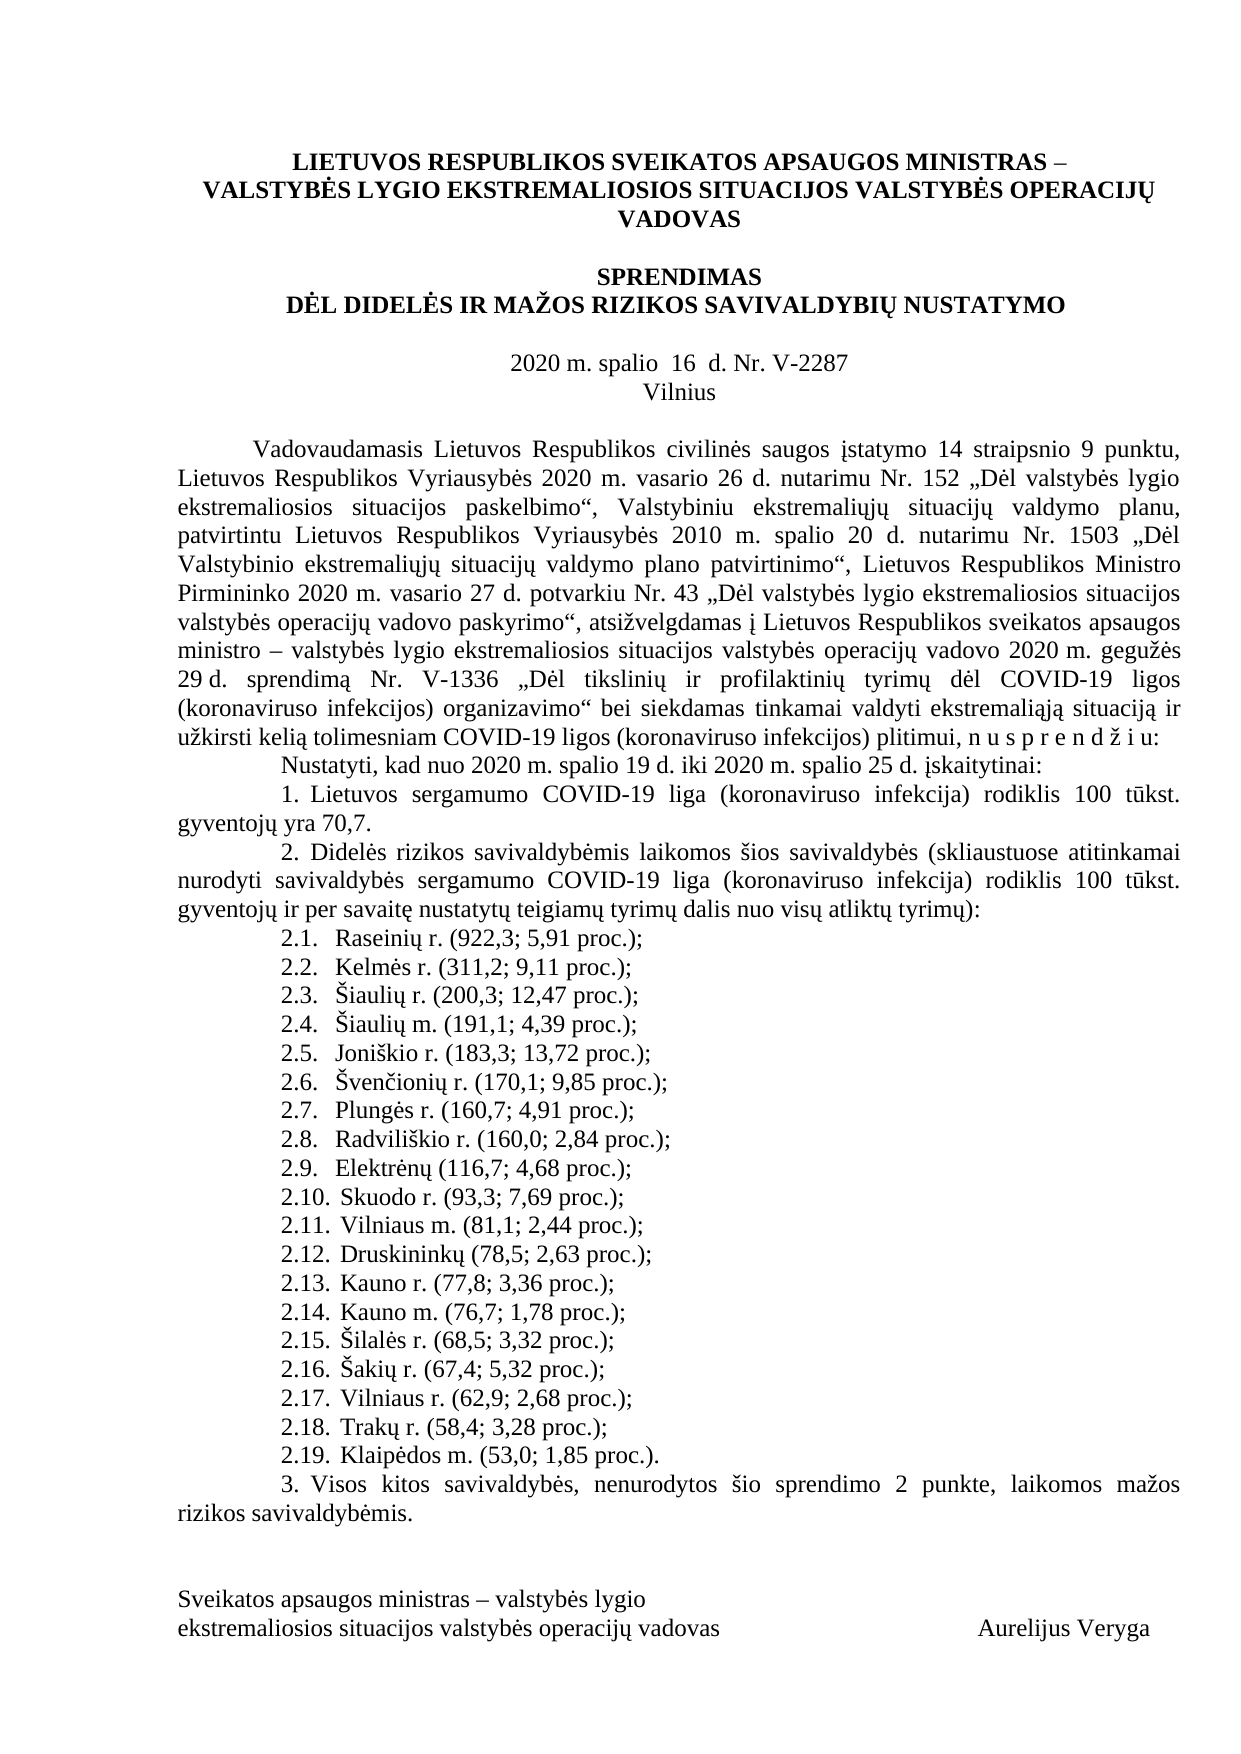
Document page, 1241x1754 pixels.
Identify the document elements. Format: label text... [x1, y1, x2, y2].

text 2.2. Kelmės r. (311,2; 9,11 proc.); [260, 952, 1181, 981]
text 2.4. Šiaulių m. (191,1; 4,39 proc.); [260, 1009, 1181, 1038]
text 2.9. Elektrėnų (116,7; 4,68 proc.); [260, 1153, 1181, 1182]
text 2.8. Radviliškio r. (160,0; 2,84 proc.); [260, 1124, 1181, 1153]
text Sveikatos apsaugos ministras – valstybės lygio [177, 1584, 1181, 1613]
text 2.11. Vilniaus m. (81,1; 2,44 proc.); [260, 1211, 1181, 1239]
text 2.13. Kauno r. (77,8; 3,36 proc.); [260, 1268, 1181, 1297]
text 2.14. Kauno m. (76,7; 1,78 proc.); [260, 1297, 1181, 1326]
text 2.16. Šakių r. (67,4; 5,32 proc.); [260, 1354, 1181, 1383]
text DĖL DIDELĖS IR MAŽOS RIZIKOS SAVIVALDYBIŲ NUSTATYMO [177, 291, 1181, 319]
text SPRENDIMAS [177, 262, 1181, 291]
text 2.1. Raseinių r. (922,3; 5,91 proc.); [260, 923, 1181, 952]
text 2.7. Plungės r. (160,7; 4,91 proc.); [260, 1096, 1181, 1124]
text VALSTYBĖS LYGIO EKSTREMALIOSIOS SITUACIJOS VALSTYBĖS OPERACIJŲ VADOVAS [177, 176, 1181, 233]
text 2.18. Trakų r. (58,4; 3,28 proc.); [260, 1412, 1181, 1441]
text Nustatyti, kad nuo 2020 m. spalio 19 d. iki 2020 m. spalio 25 d. įskaitytinai: [177, 751, 1181, 779]
text 2.6. Švenčionių r. (170,1; 9,85 proc.); [260, 1067, 1181, 1096]
text 2.10. Skuodo r. (93,3; 7,69 proc.); [260, 1182, 1181, 1211]
text 2020 m. spalio 16 d. Nr. V-2287 [177, 348, 1181, 377]
text LIETUVOS RESPUBLIKOS SVEIKATOS APSAUGOS MINISTRAS – [177, 147, 1181, 176]
text 2.5. Joniškio r. (183,3; 13,72 proc.); [260, 1038, 1181, 1067]
text 2.15. Šilalės r. (68,5; 3,32 proc.); [260, 1326, 1181, 1354]
text 3. Visos kitos savivaldybės, nenurodytos šio sprendimo 2 punkte, laikomos mažos rizikos savivaldybėmis. [177, 1469, 1181, 1527]
text 2. Didelės rizikos savivaldybėmis laikomos šios savivaldybės (skliaustuose atitinkamai nurodyti savivaldybės sergamumo COVID-19 liga (koronaviruso infekcija) rodiklis 100 tūkst. gyventojų ir per savaitę nustatytų teigiamų tyrimų dalis nuo visų atliktų tyrimų): [177, 837, 1181, 923]
text Vilnius [177, 377, 1181, 406]
text Vadovaudamasis Lietuvos Respublikos civilinės saugos įstatymo 14 straipsnio 9 punktu, Lietuvos Respublikos Vyriausybės 2020 m. vasario 26 d. nutarimu Nr. 152 „Dėl valstybės lygio ekstremaliosios situacijos paskelbimo“, Valstybiniu ekstremaliųjų situacijų valdymo planu, patvirtintu Lietuvos Respublikos Vyriausybės 2010 m. spalio 20 d. nutarimu Nr. 1503 „Dėl Valstybinio ekstremaliųjų situacijų valdymo plano patvirtinimo“, Lietuvos Respublikos Ministro Pirmininko 2020 m. vasario 27 d. potvarkiu Nr. 43 „Dėl valstybės lygio ekstremaliosios situacijos valstybės operacijų vadovo paskyrimo“, atsižvelgdamas į Lietuvos Respublikos sveikatos apsaugos ministro – valstybės lygio ekstremaliosios situacijos valstybės operacijų vadovo 2020 m. gegužės 29 d. sprendimą Nr. V-1336 „Dėl tikslinių ir profilaktinių tyrimų dėl COVID-19 ligos (koronaviruso infekcijos) organizavimo“ bei siekdamas tinkamai valdyti ekstremaliąją situaciją ir užkirsti kelią tolimesniam COVID-19 ligos (koronaviruso infekcijos) plitimui, n u s p r e n d ž i u: [177, 434, 1181, 751]
text 2.17. Vilniaus r. (62,9; 2,68 proc.); [260, 1383, 1181, 1412]
text 2.3. Šiaulių r. (200,3; 12,47 proc.); [260, 981, 1181, 1009]
text 2.12. Druskininkų (78,5; 2,63 proc.); [260, 1239, 1181, 1268]
text ekstremaliosios situacijos valstybės operacijų vadovas Aurelijus Veryga [177, 1613, 1181, 1642]
text 2.19. Klaipėdos m. (53,0; 1,85 proc.). [260, 1441, 1181, 1469]
text 1. Lietuvos sergamumo COVID-19 liga (koronaviruso infekcija) rodiklis 100 tūkst. gyventojų yra 70,7. [177, 779, 1181, 837]
